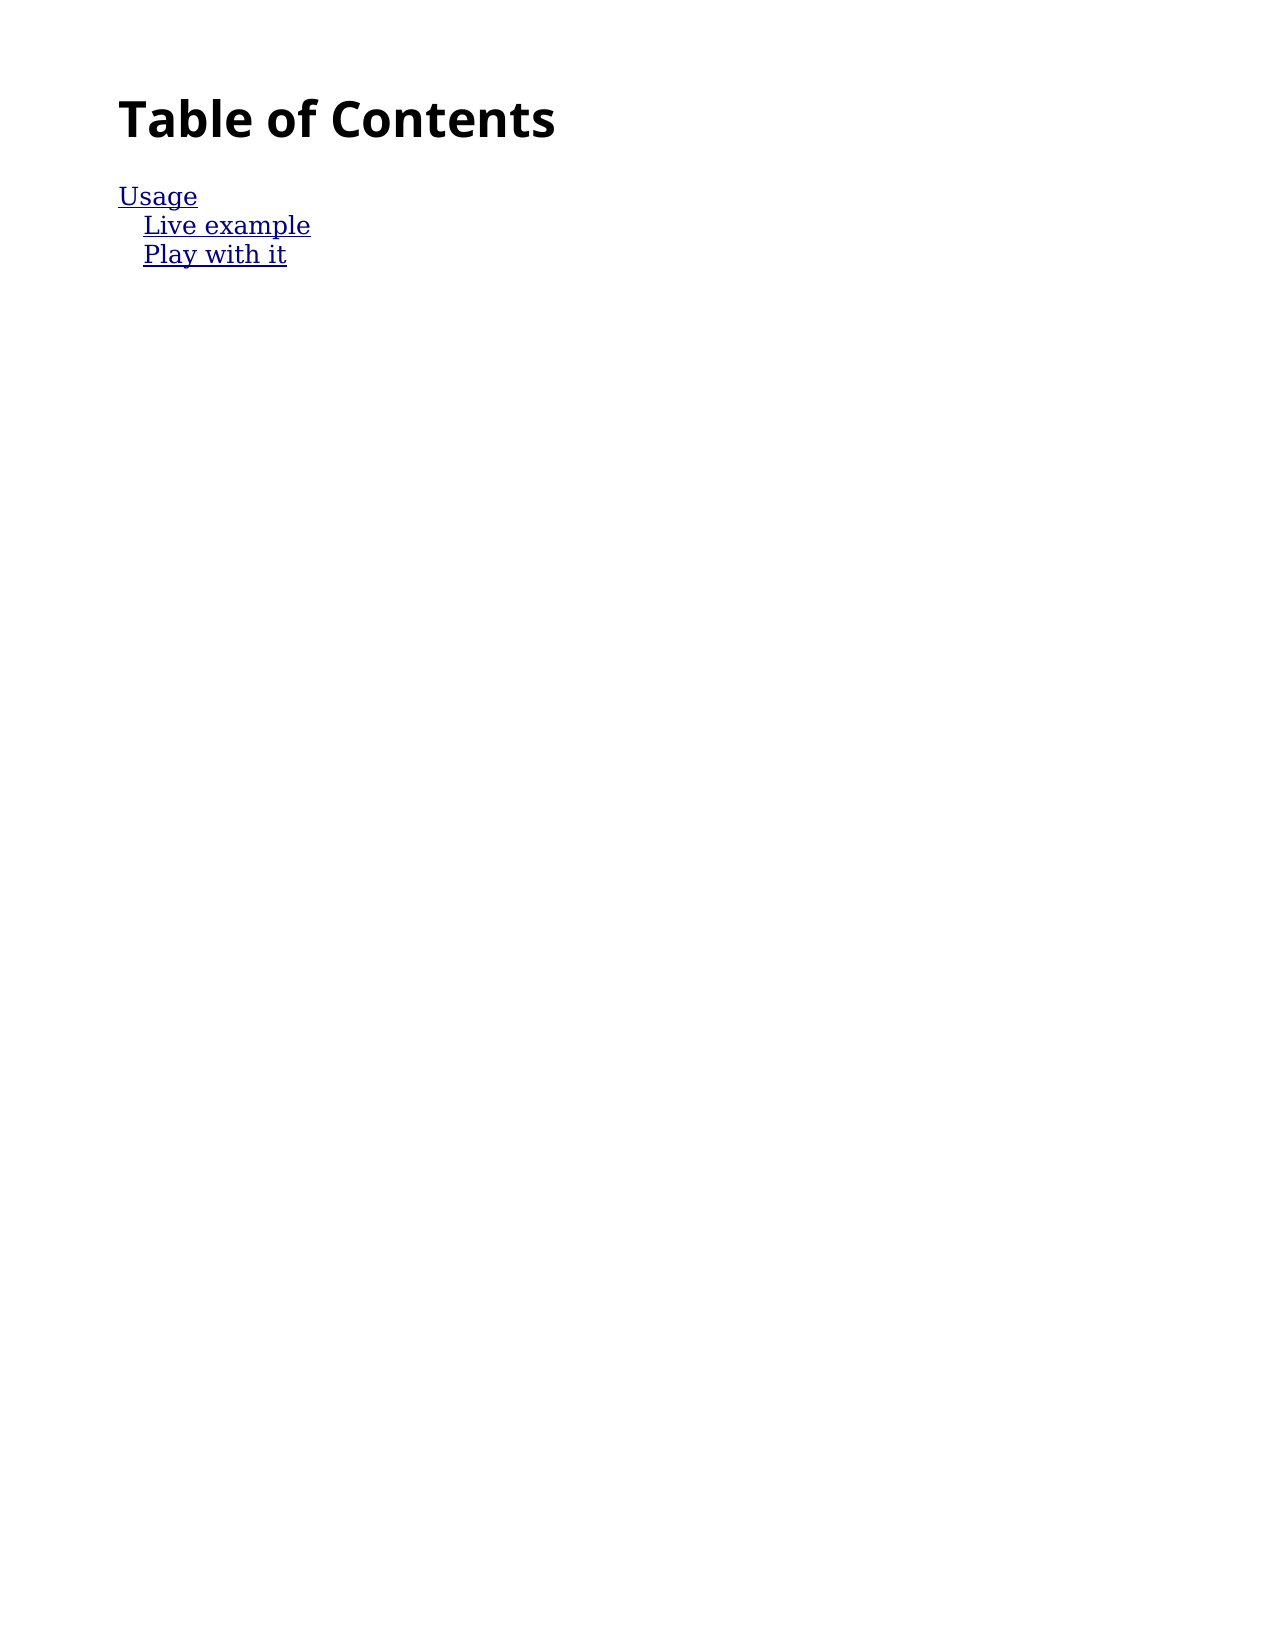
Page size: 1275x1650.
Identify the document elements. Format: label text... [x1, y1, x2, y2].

text Usage [118, 182, 1216, 211]
text Play with it [143, 240, 1216, 269]
text Live example [143, 211, 1216, 240]
subtitle Table of Contents [118, 84, 1216, 152]
